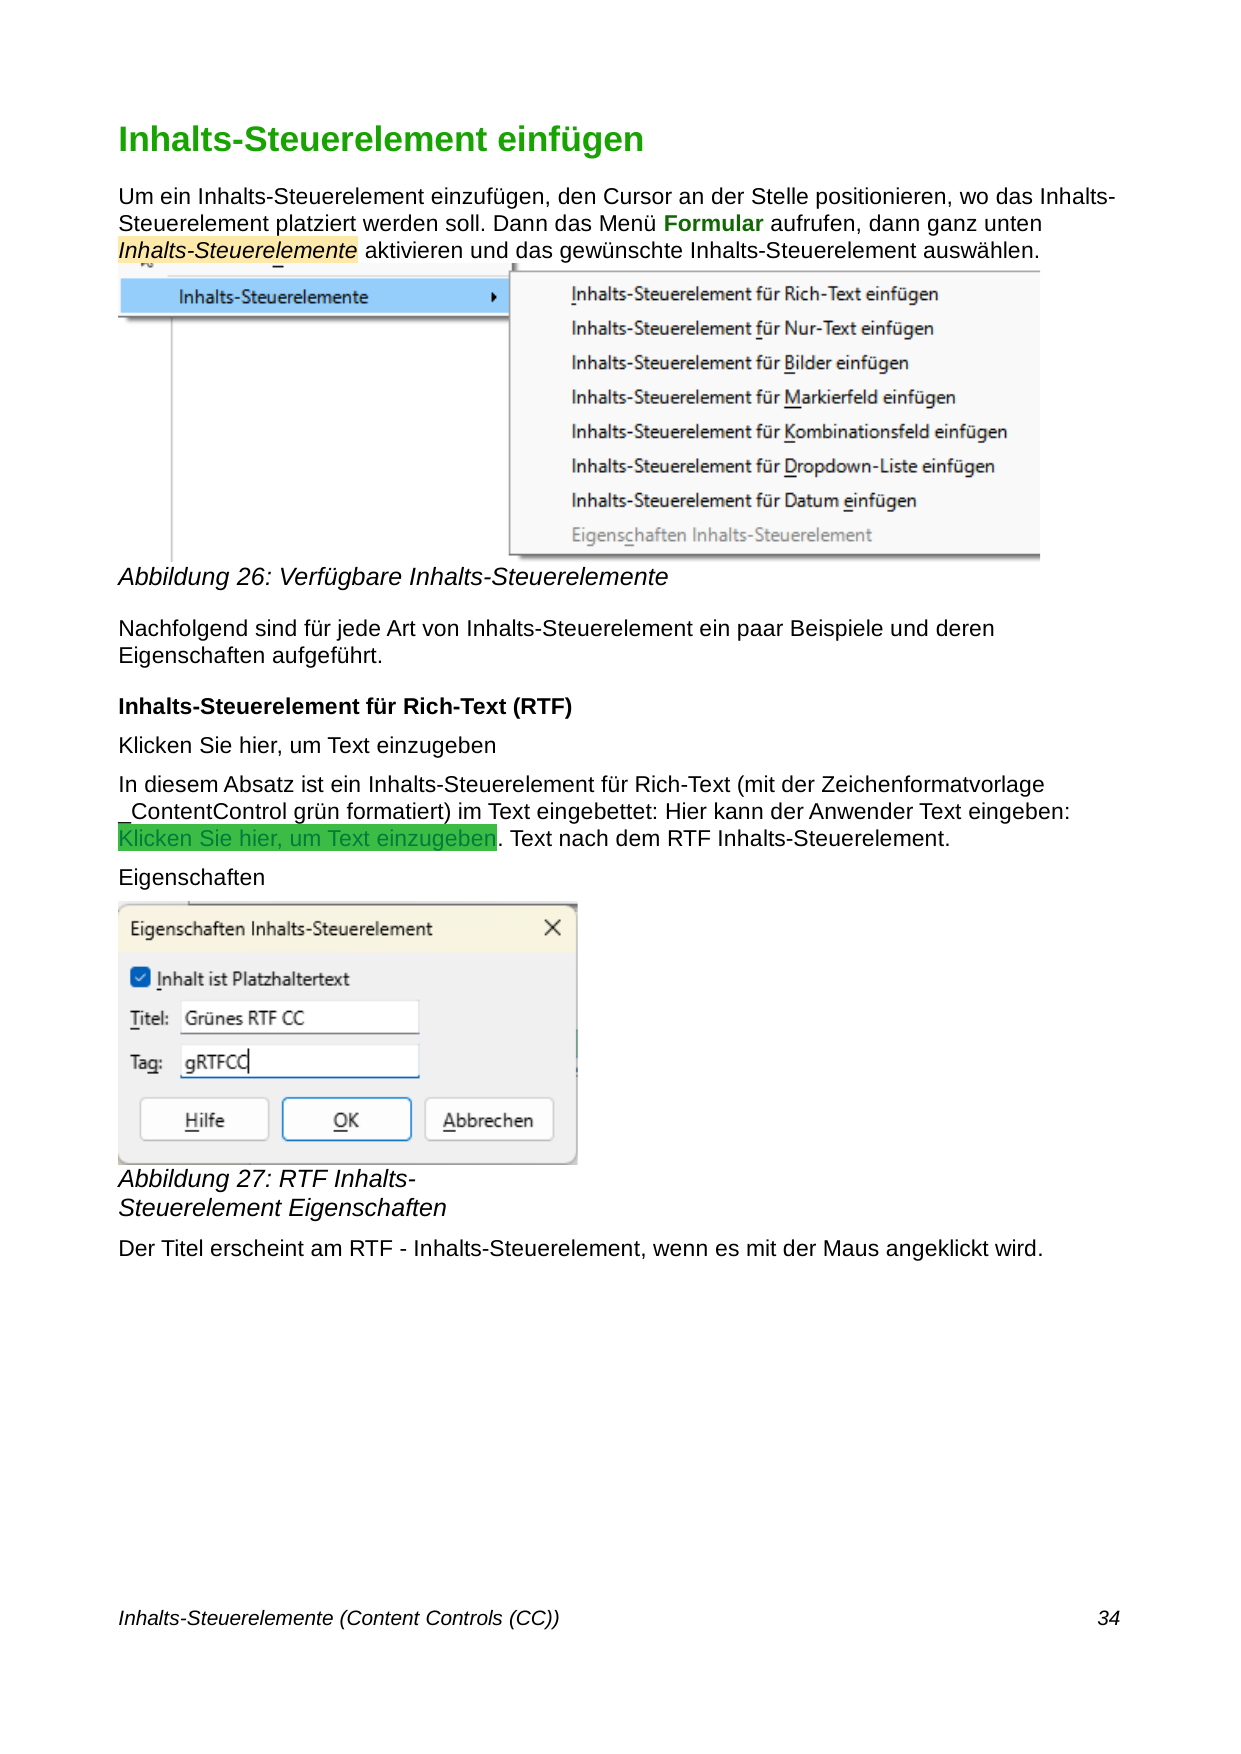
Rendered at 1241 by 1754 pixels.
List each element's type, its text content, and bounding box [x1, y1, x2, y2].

text Nachfolgend sind für jede Art von Inhalts-Steuerelement ein paar Beispiele und deren Eigenschaften aufgeführt. [118, 614, 1122, 669]
picture [118, 901, 578, 1165]
text Der Titel erscheint am RTF - Inhalts-Steuerelement, wenn es mit der Maus angeklickt wird. [118, 1234, 1122, 1261]
picture [118, 263, 1040, 562]
text Abbildung 26: Verfügbare Inhalts-Steuerelemente [118, 562, 1040, 591]
list Inhalts-Steuerelement für Rich-Text (RTF) [118, 692, 1122, 719]
text Um ein Inhalts-Steuerelement einzufügen, den Cursor an der Stelle positionieren, wo das Inhalts-Steuerelement platziert werden soll. Dann das Menü Formular aufrufen, dann ganz unten Inhalts-Steuerelemente aktivieren und das gewünschte Inhalts-Steuerelement auswählen. [118, 182, 1122, 591]
text In diesem Absatz ist ein Inhalts-Steuerelement für Rich-Text (mit der Zeichenformatvorlage _ContentControl grün formatiert) im Text eingebettet: Hier kann der Anwender Text eingeben: Klicken Sie hier, um Text einzugeben. Text nach dem RTF Inhalts-Steuerelement. [118, 770, 1122, 851]
text Eigenschaften [118, 863, 1122, 890]
text Abbildung 27: RTF Inhalts-Steuerelement Eigenschaften [118, 1165, 577, 1222]
subtitle Inhalts-Steuerelement einfügen [118, 118, 1122, 159]
text Klicken Sie hier, um Text einzugeben [118, 731, 1122, 758]
